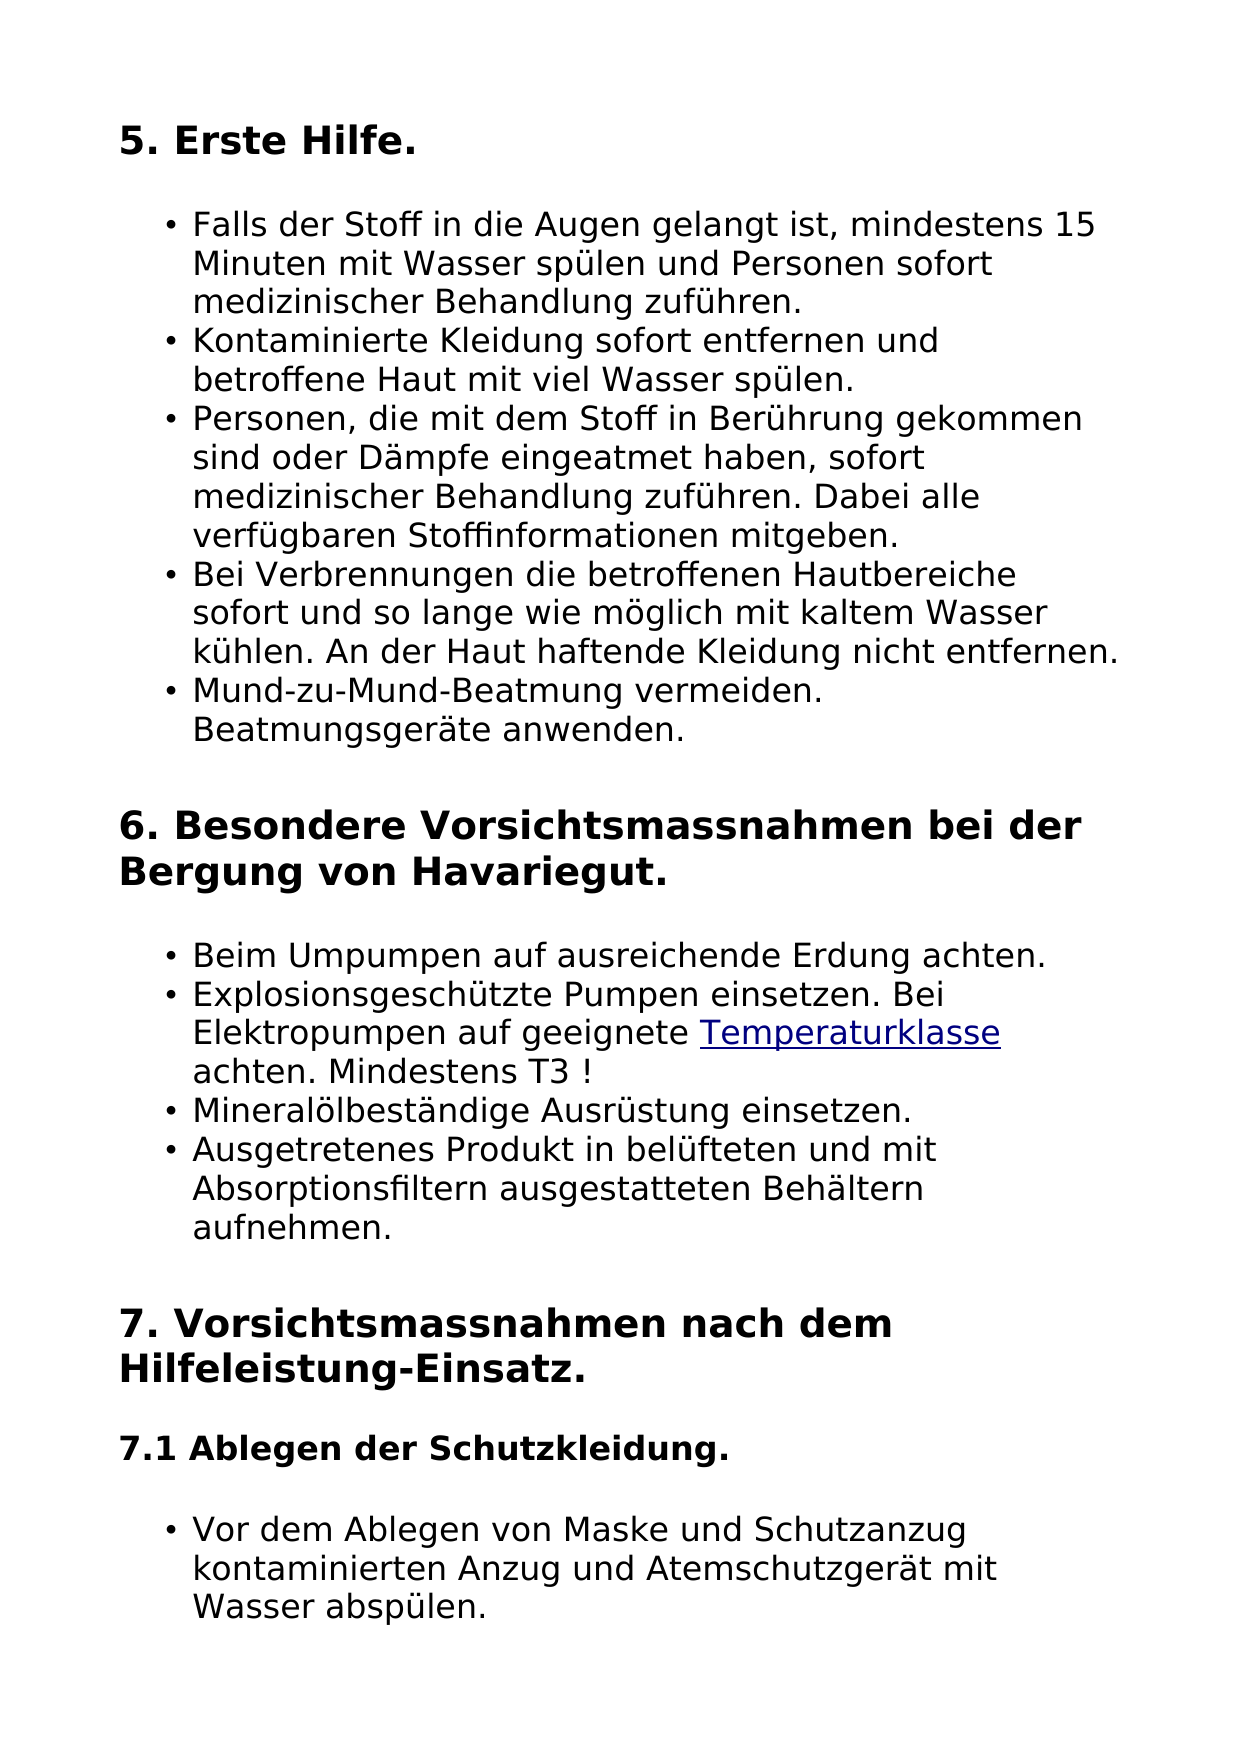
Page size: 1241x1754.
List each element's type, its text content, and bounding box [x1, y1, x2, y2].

list Mund-zu-Mund-Beatmung vermeiden. Beatmungsgeräte anwenden. [177, 672, 1122, 749]
list Mineralölbeständige Ausrüstung einsetzen. [177, 1092, 1122, 1130]
list Explosionsgeschützte Pumpen einsetzen. Bei Elektropumpen auf geeignete Temperaturklasse achten. Mindestens T3 ! [177, 975, 1122, 1092]
list Bei Verbrennungen die betroffenen Hautbereiche sofort und so lange wie möglich mit kaltem Wasser kühlen. An der Haut haftende Kleidung nicht entfernen. [177, 555, 1122, 672]
list Vor dem Ablegen von Maske und Schutzanzug kontaminierten Anzug und Atemschutzgerät mit Wasser abspülen. [177, 1510, 1122, 1627]
subtitle 6. Besondere Vorsichtsmassnahmen bei der Bergung von Havariegut. [118, 804, 1122, 894]
list Ausgetretenes Produkt in belüfteten und mit Absorptionsfiltern ausgestatteten Behältern aufnehmen. [177, 1130, 1122, 1247]
subtitle 7.1 Ablegen der Schutzkleidung. [118, 1429, 1122, 1468]
subtitle 5. Erste Hilfe. [118, 118, 1122, 163]
list Beim Umpumpen auf ausreichende Erdung achten. [177, 936, 1122, 975]
list Personen, die mit dem Stoff in Berührung gekommen sind oder Dämpfe eingeatmet haben, sofort medizinischer Behandlung zuführen. Dabei alle verfügbaren Stoffinformationen mitgeben. [177, 399, 1122, 555]
list Kontaminierte Kleidung sofort entfernen und betroffene Haut mit viel Wasser spülen. [177, 322, 1122, 399]
subtitle 7. Vorsichtsmassnahmen nach dem Hilfeleistung-Einsatz. [118, 1301, 1122, 1392]
list Falls der Stoff in die Augen gelangt ist, mindestens 15 Minuten mit Wasser spülen und Personen sofort medizinischer Behandlung zuführen. [177, 205, 1122, 322]
